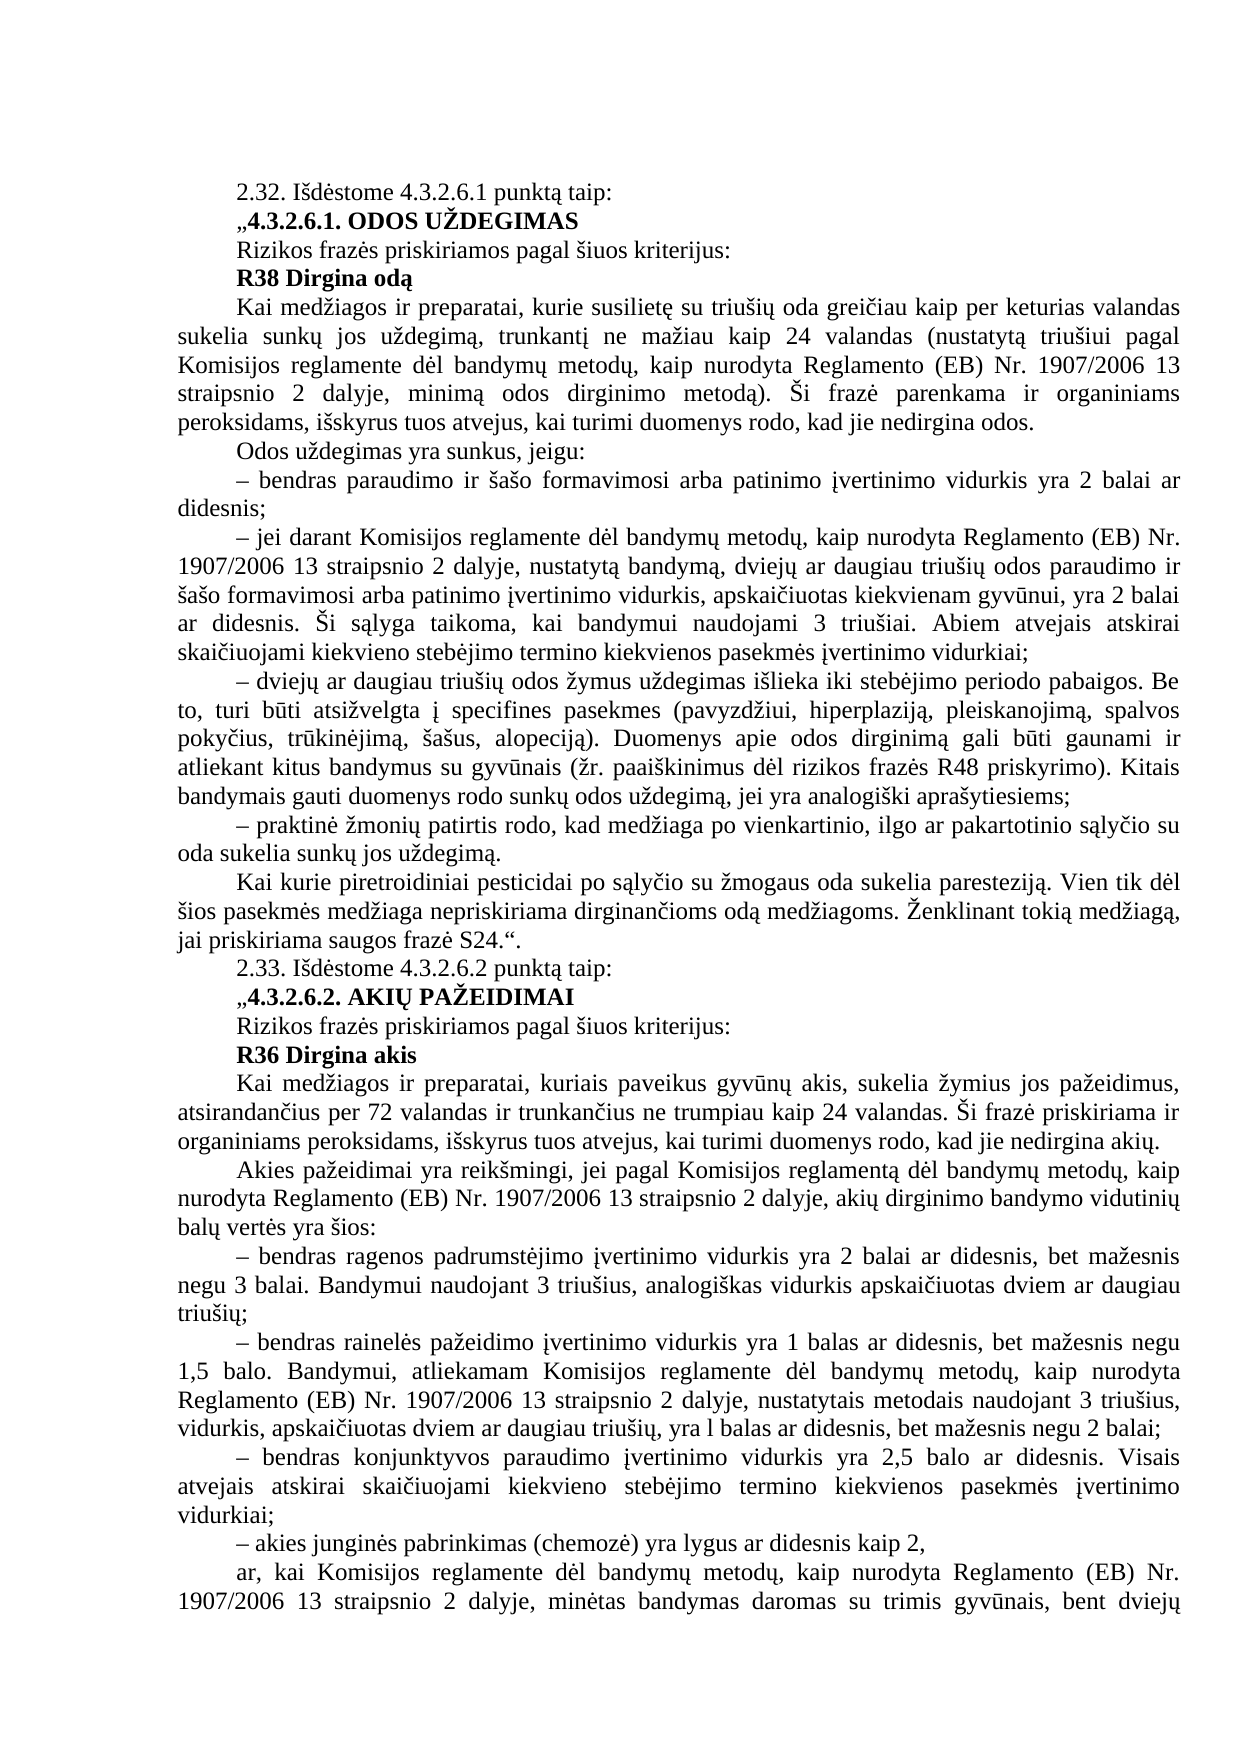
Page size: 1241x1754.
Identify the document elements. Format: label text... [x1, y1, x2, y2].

text 2.33. Išdėstome 4.3.2.6.2 punktą taip: [177, 953, 1181, 982]
text – dviejų ar daugiau triušių odos žymus uždegimas išlieka iki stebėjimo periodo pabaigos. Be to, turi būti atsižvelgta į specifines pasekmes (pavyzdžiui, hiperplaziją, pleiskanojimą, spalvos pokyčius, trūkinėjimą, šašus, alopeciją). Duomenys apie odos dirginimą gali būti gaunami ir atliekant kitus bandymus su gyvūnais (žr. paaiškinimus dėl rizikos frazės R48 priskyrimo). Kitais bandymais gauti duomenys rodo sunkų odos uždegimą, jei yra analogiški aprašytiesiems; [177, 666, 1181, 810]
text Kai medžiagos ir preparatai, kurie susilietę su triušių oda greičiau kaip per keturias valandas sukelia sunkų jos uždegimą, trunkantį ne mažiau kaip 24 valandas (nustatytą triušiui pagal Komisijos reglamente dėl bandymų metodų, kaip nurodyta Reglamento (EB) Nr. 1907/2006 13 straipsnio 2 dalyje, minimą odos dirginimo metodą). Ši frazė parenkama ir organiniams peroksidams, išskyrus tuos atvejus, kai turimi duomenys rodo, kad jie nedirgina odos. [177, 292, 1181, 436]
text – bendras ragenos padrumstėjimo įvertinimo vidurkis yra 2 balai ar didesnis, bet mažesnis negu 3 balai. Bandymui naudojant 3 triušius, analogiškas vidurkis apskaičiuotas dviem ar daugiau triušių; [177, 1241, 1181, 1327]
text Akies pažeidimai yra reikšmingi, jei pagal Komisijos reglamentą dėl bandymų metodų, kaip nurodyta Reglamento (EB) Nr. 1907/2006 13 straipsnio 2 dalyje, akių dirginimo bandymo vidutinių balų vertės yra šios: [177, 1155, 1181, 1241]
text Kai kurie piretroidiniai pesticidai po sąlyčio su žmogaus oda sukelia paresteziją. Vien tik dėl šios pasekmės medžiaga nepriskiriama dirginančioms odą medžiagoms. Ženklinant tokią medžiagą, jai priskiriama saugos frazė S24.“. [177, 867, 1181, 953]
text Odos uždegimas yra sunkus, jeigu: [177, 436, 1181, 465]
text R38 Dirgina odą [177, 263, 1181, 292]
text – bendras konjunktyvos paraudimo įvertinimo vidurkis yra 2,5 balo ar didesnis. Visais atvejais atskirai skaičiuojami kiekvieno stebėjimo termino kiekvienos pasekmės įvertinimo vidurkiai; [177, 1442, 1181, 1528]
text – jei darant Komisijos reglamente dėl bandymų metodų, kaip nurodyta Reglamento (EB) Nr. 1907/2006 13 straipsnio 2 dalyje, nustatytą bandymą, dviejų ar daugiau triušių odos paraudimo ir šašo formavimosi arba patinimo įvertinimo vidurkis, apskaičiuotas kiekvienam gyvūnui, yra 2 balai ar didesnis. Ši sąlyga taikoma, kai bandymui naudojami 3 triušiai. Abiem atvejais atskirai skaičiuojami kiekvieno stebėjimo termino kiekvienos pasekmės įvertinimo vidurkiai; [177, 522, 1181, 666]
text „4.3.2.6.2. AKIŲ PAŽEIDIMAI [177, 982, 1181, 1011]
text Rizikos frazės priskiriamos pagal šiuos kriterijus: [177, 235, 1181, 263]
text „4.3.2.6.1. ODOS UŽDEGIMAS [177, 206, 1181, 235]
text ar, kai Komisijos reglamente dėl bandymų metodų, kaip nurodyta Reglamento (EB) Nr. 1907/2006 13 straipsnio 2 dalyje, minėtas bandymas daromas su trimis gyvūnais, bent dviejų [177, 1557, 1181, 1615]
text Rizikos frazės priskiriamos pagal šiuos kriterijus: [177, 1011, 1181, 1040]
text – bendras rainelės pažeidimo įvertinimo vidurkis yra 1 balas ar didesnis, bet mažesnis negu 1,5 balo. Bandymui, atliekamam Komisijos reglamente dėl bandymų metodų, kaip nurodyta Reglamento (EB) Nr. 1907/2006 13 straipsnio 2 dalyje, nustatytais metodais naudojant 3 triušius, vidurkis, apskaičiuotas dviem ar daugiau triušių, yra l balas ar didesnis, bet mažesnis negu 2 balai; [177, 1327, 1181, 1442]
text – praktinė žmonių patirtis rodo, kad medžiaga po vienkartinio, ilgo ar pakartotinio sąlyčio su oda sukelia sunkų jos uždegimą. [177, 810, 1181, 867]
text Kai medžiagos ir preparatai, kuriais paveikus gyvūnų akis, sukelia žymius jos pažeidimus, atsirandančius per 72 valandas ir trunkančius ne trumpiau kaip 24 valandas. Ši frazė priskiriama ir organiniams peroksidams, išskyrus tuos atvejus, kai turimi duomenys rodo, kad jie nedirgina akių. [177, 1068, 1181, 1155]
text 2.32. Išdėstome 4.3.2.6.1 punktą taip: [177, 177, 1181, 206]
text – akies junginės pabrinkimas (chemozė) yra lygus ar didesnis kaip 2, [177, 1528, 1181, 1557]
text – bendras paraudimo ir šašo formavimosi arba patinimo įvertinimo vidurkis yra 2 balai ar didesnis; [177, 465, 1181, 522]
text R36 Dirgina akis [177, 1040, 1181, 1068]
